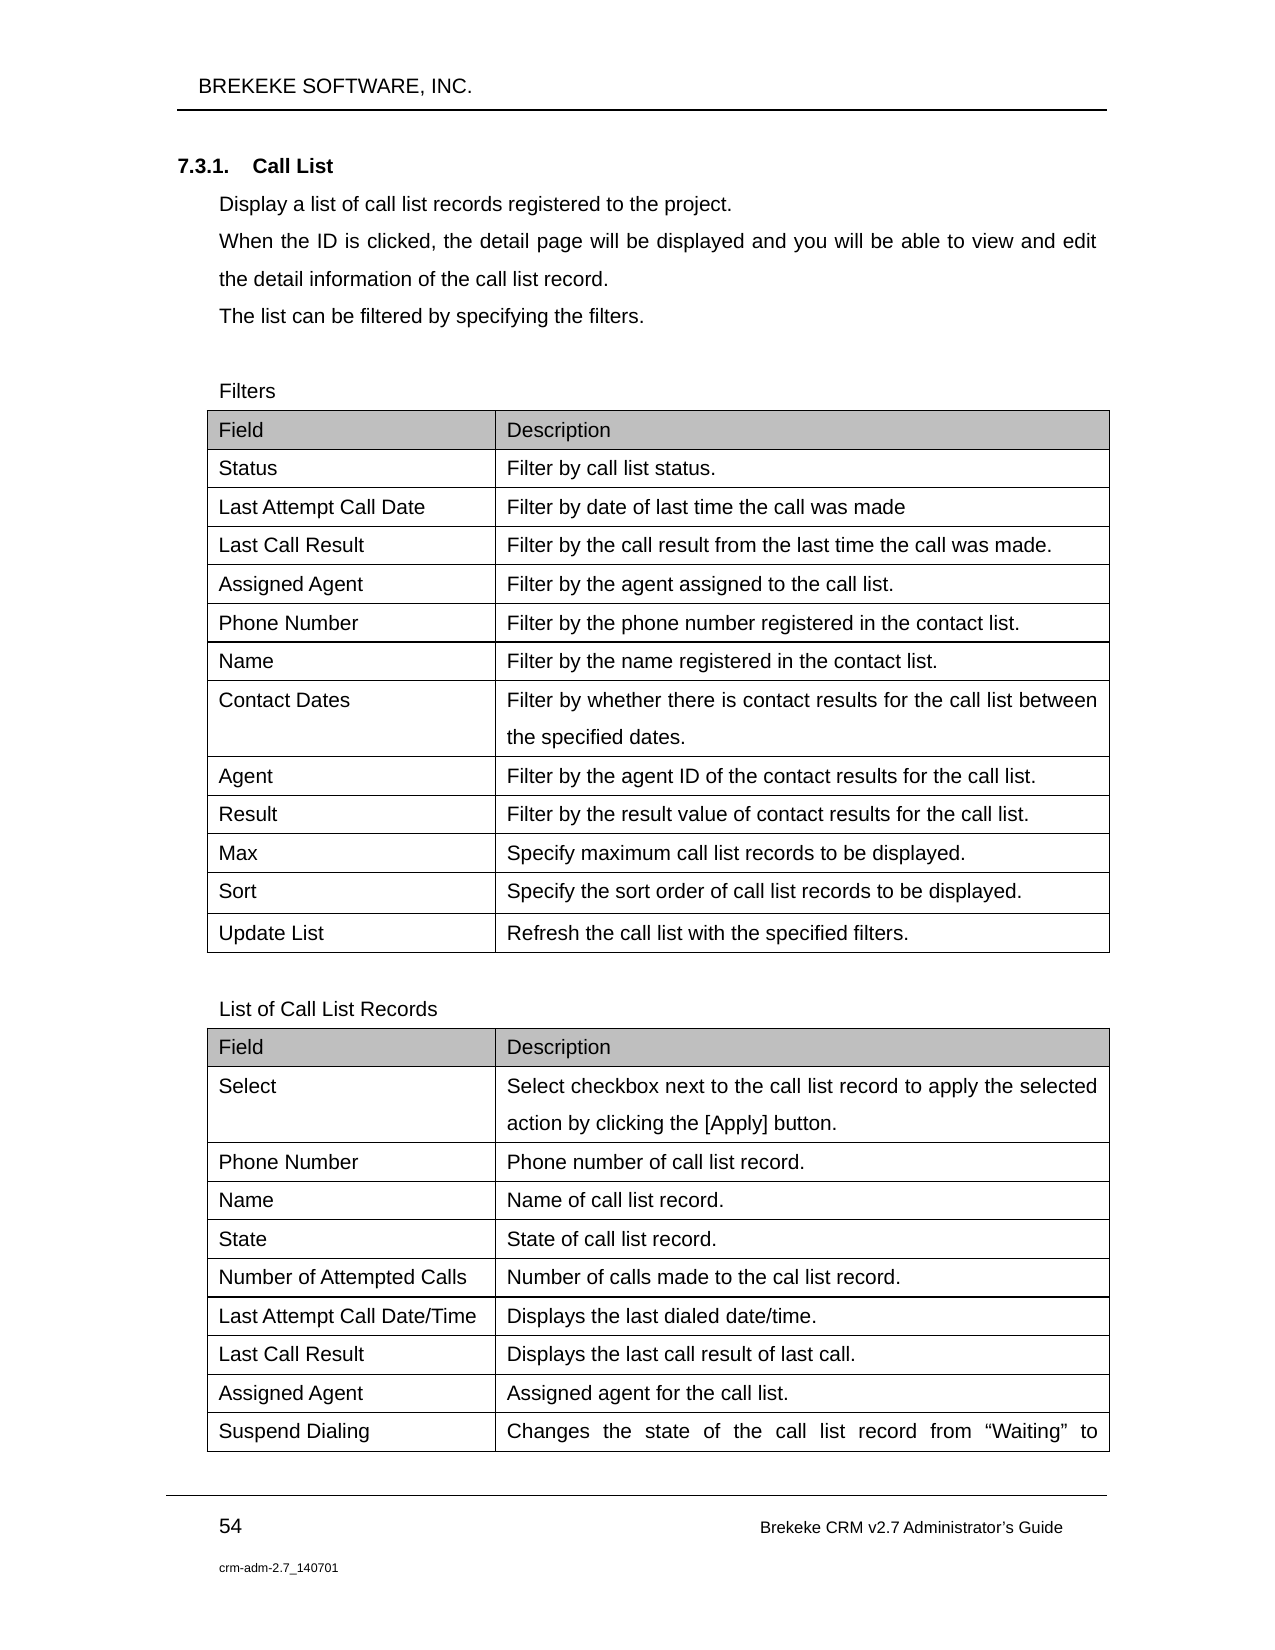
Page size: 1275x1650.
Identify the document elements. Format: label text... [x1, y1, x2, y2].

table_cell Filter by the result value of contact results for the call list. [496, 796, 1109, 833]
table_cell Name [208, 1182, 495, 1219]
text List of Call List Records [219, 990, 1098, 1028]
table_cell Number of Attempted Calls [208, 1259, 495, 1296]
subtitle Call List [177, 148, 1098, 185]
table_cell Result [208, 796, 495, 833]
table_header Description [496, 411, 1109, 449]
table_cell Contact Dates [208, 681, 495, 756]
table_cell Last Attempt Call Date/Time [208, 1298, 495, 1335]
table_cell Displays the last call result of last call. [496, 1336, 1109, 1373]
table_cell Filter by the call result from the last time the call was made. [496, 527, 1109, 564]
table_cell Changes the state of the call list record from “Waiting” to [496, 1413, 1109, 1451]
table_cell Last Call Result [208, 527, 495, 564]
table_cell Refresh the call list with the specified filters. [496, 914, 1109, 952]
table_cell Filter by date of last time the call was made [496, 488, 1109, 526]
table_header Field [208, 1029, 495, 1066]
table_cell Filter by whether there is contact results for the call list between the specified dates. [496, 681, 1109, 756]
table_cell Select checkbox next to the call list record to apply the selected action by clicking the [Apply] button. [496, 1067, 1109, 1142]
table_cell Filter by call list status. [496, 450, 1109, 487]
text The list can be filtered by specifying the filters. [219, 298, 1098, 335]
table_cell Filter by the agent assigned to the call list. [496, 565, 1109, 603]
table_cell Agent [208, 757, 495, 794]
table_cell Sort [208, 873, 495, 913]
table_header Field [208, 411, 495, 449]
table_header Description [496, 1029, 1109, 1066]
table_cell Assigned Agent [208, 1375, 495, 1412]
table_cell State of call list record. [496, 1220, 1109, 1258]
text When the ID is clicked, the detail page will be displayed and you will be able to view and edit the detail information of the call list record. [219, 223, 1098, 298]
text Filters [219, 373, 1098, 410]
table_cell Phone Number [208, 1143, 495, 1181]
table_cell Assigned Agent [208, 565, 495, 603]
table_cell Select [208, 1067, 495, 1142]
table_cell Name [208, 643, 495, 680]
table_cell Assigned agent for the call list. [496, 1375, 1109, 1412]
table_cell Name of call list record. [496, 1182, 1109, 1219]
table_cell Filter by the name registered in the contact list. [496, 643, 1109, 680]
table_cell Phone number of call list record. [496, 1143, 1109, 1181]
table_cell Filter by the agent ID of the contact results for the call list. [496, 757, 1109, 794]
table_cell Update List [208, 914, 495, 952]
text Display a list of call list records registered to the project. [219, 185, 1098, 223]
table_cell Specify maximum call list records to be displayed. [496, 834, 1109, 872]
table_cell Specify the sort order of call list records to be displayed. [496, 873, 1109, 913]
table_cell Suspend Dialing [208, 1413, 495, 1451]
table_cell Filter by the phone number registered in the contact list. [496, 604, 1109, 641]
table_cell Phone Number [208, 604, 495, 641]
table_cell Last Attempt Call Date [208, 488, 495, 526]
table_cell State [208, 1220, 495, 1258]
table_cell Number of calls made to the cal list record. [496, 1259, 1109, 1296]
table_cell Displays the last dialed date/time. [496, 1298, 1109, 1335]
table_cell Last Call Result [208, 1336, 495, 1373]
table_cell Status [208, 450, 495, 487]
table_cell Max [208, 834, 495, 872]
